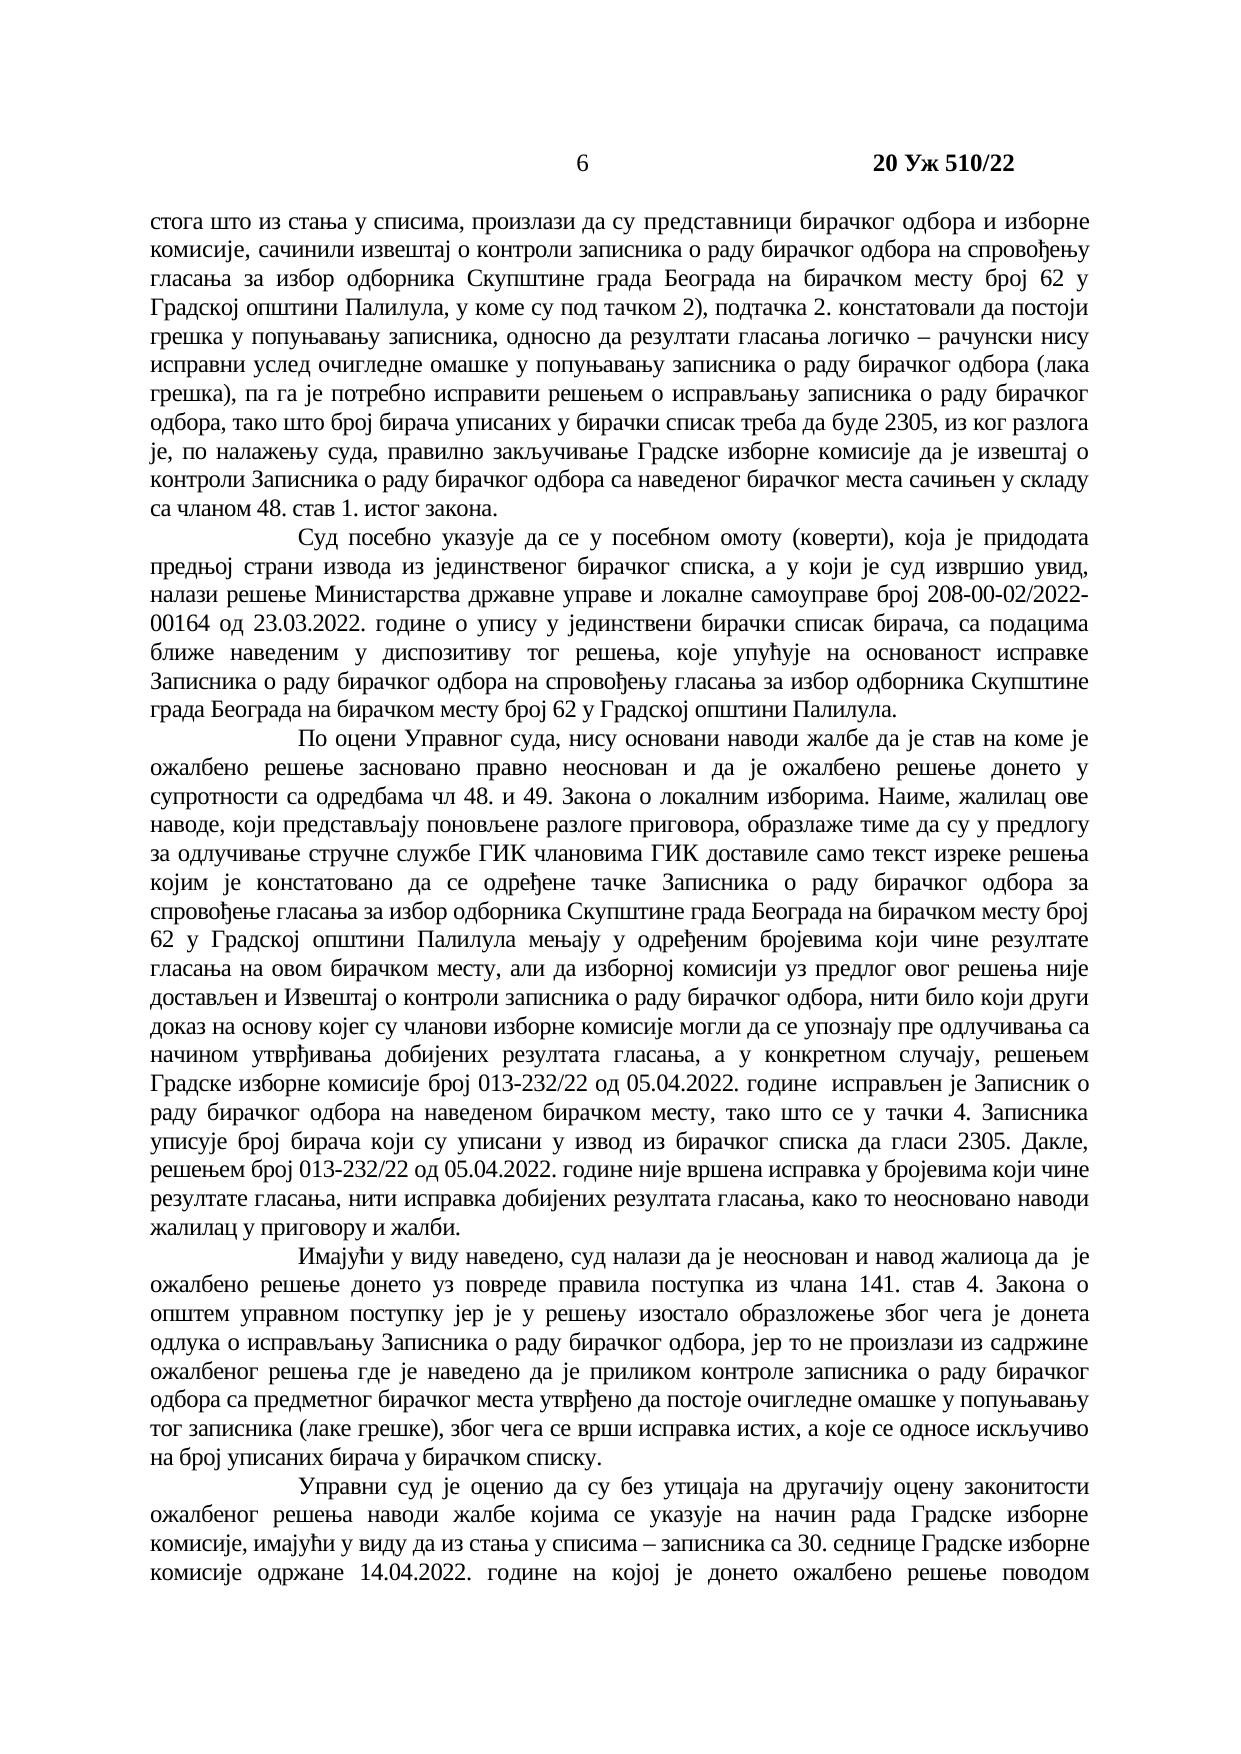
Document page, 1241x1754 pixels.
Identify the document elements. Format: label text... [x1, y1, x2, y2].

text Имајући у виду наведено, суд налази да је неоснован и навод жалиоца да је ожалбено решење донето уз повреде правила поступка из члана 141. став 4. Закона о општем управном поступку јер је у решењу изостало образложење због чега је донета одлука о исправљању Записника о раду бирачког одбора, јер то не произлази из садржине ожалбеног решења где је наведено да је приликом контроле записника о раду бирачког одбора са предметног бирачког места утврђено да постоје очигледне омашке у попуњавању тог записника (лаке грешке), због чега се врши исправка истих, а које се односе искључиво на број уписаних бирача у бирачком списку. [150, 1241, 1090, 1471]
text По оцени Управног суда, нису основани наводи жалбе да је став на коме је ожалбено решење засновано правно неоснован и да је ожалбено решење донето у супротности са одредбама чл 48. и 49. Закона о локалним изборима. Наиме, жалилац ове наводе, који представљају поновљене разлоге приговора, образлаже тиме да су у предлогу за одлучивање стручне службе ГИК члановима ГИК доставиле само текст изреке решења којим је констатовано да се одређене тачке Записника о раду бирачког одбора за спровођење гласања за избор одборника Скупштине града Београда на бирачком месту број 62 у Градској општини Палилула мењају у одређеним бројевима који чине резултате гласања на овом бирачком месту, али да изборној комисији уз предлог овог решења није достављен и Извештај о контроли записника о раду бирачког одбора, нити било који други доказ на основу којег су чланови изборне комисије могли да се упознају пре одлучивања са начином утврђивања добијених резултата гласања, а у конкретном случају, решењем Градске изборне комисије број 013-232/22 од 05.04.2022. године исправљен је Записник о раду бирачког одбора на наведеном бирачком месту, тако што се у тачки 4. Записника уписује број бирача који су уписани у извод из бирачког списка да гласи 2305. Дакле, решењем број 013-232/22 од 05.04.2022. године није вршена исправка у бројевима који чине резултате гласања, нити исправка добијених резултата гласања, како то неосновано наводи жалилац у приговору и жалби. [150, 723, 1090, 1241]
text Суд посебно указује да се у посебном омоту (коверти), која је придодата предњој страни извода из јединственог бирачког списка, а у који је суд извршио увид, налази решење Министарства државне управе и локалне самоуправе број 208-00-02/2022-00164 од 23.03.2022. године о упису у јединствени бирачки списак бирача, са подацима ближе наведеним у диспозитиву тог решења, које упућује на основаност исправке Записника о раду бирачког одбора на спровођењу гласања за избор одборника Скупштине града Београда на бирачком месту број 62 у Градској општини Палилула. [150, 522, 1090, 723]
text Управни суд је оценио да су без утицаја на другачију оцену законитости ожалбеног решења наводи жалбе којима се указује на начин рада Градске изборне комисије, имајући у виду да из стања у списима – записника са 30. седнице Градске изборне комисије одржане 14.04.2022. године на којој је донето ожалбено решење поводом [150, 1471, 1090, 1586]
text стога што из стања у списима, произлази да су представници бирачког одбора и изборне комисије, сачинили извештај о контроли записника о раду бирачког одбора на спровођењу гласања за избор одборника Скупштине града Београда на бирачком месту број 62 у Градској општини Палилула, у коме су под тачком 2), подтачка 2. констатовали да постоји грешка у попуњавању записника, односно да резултати гласања логичко – рачунски нису исправни услед очигледне омашке у попуњавању записника о раду бирачког одбора (лака грешка), па га је потребно исправити решењем о исправљању записника о раду бирачког одбора, тако што број бирача уписаних у бирачки списак треба да буде 2305, из ког разлога је, по налажењу суда, правилно закључивање Градске изборне комисије да је извештај о контроли Записника о раду бирачког одбора са наведеног бирачког места сачињен у складу са чланом 48. став 1. истог закона. [150, 206, 1090, 522]
